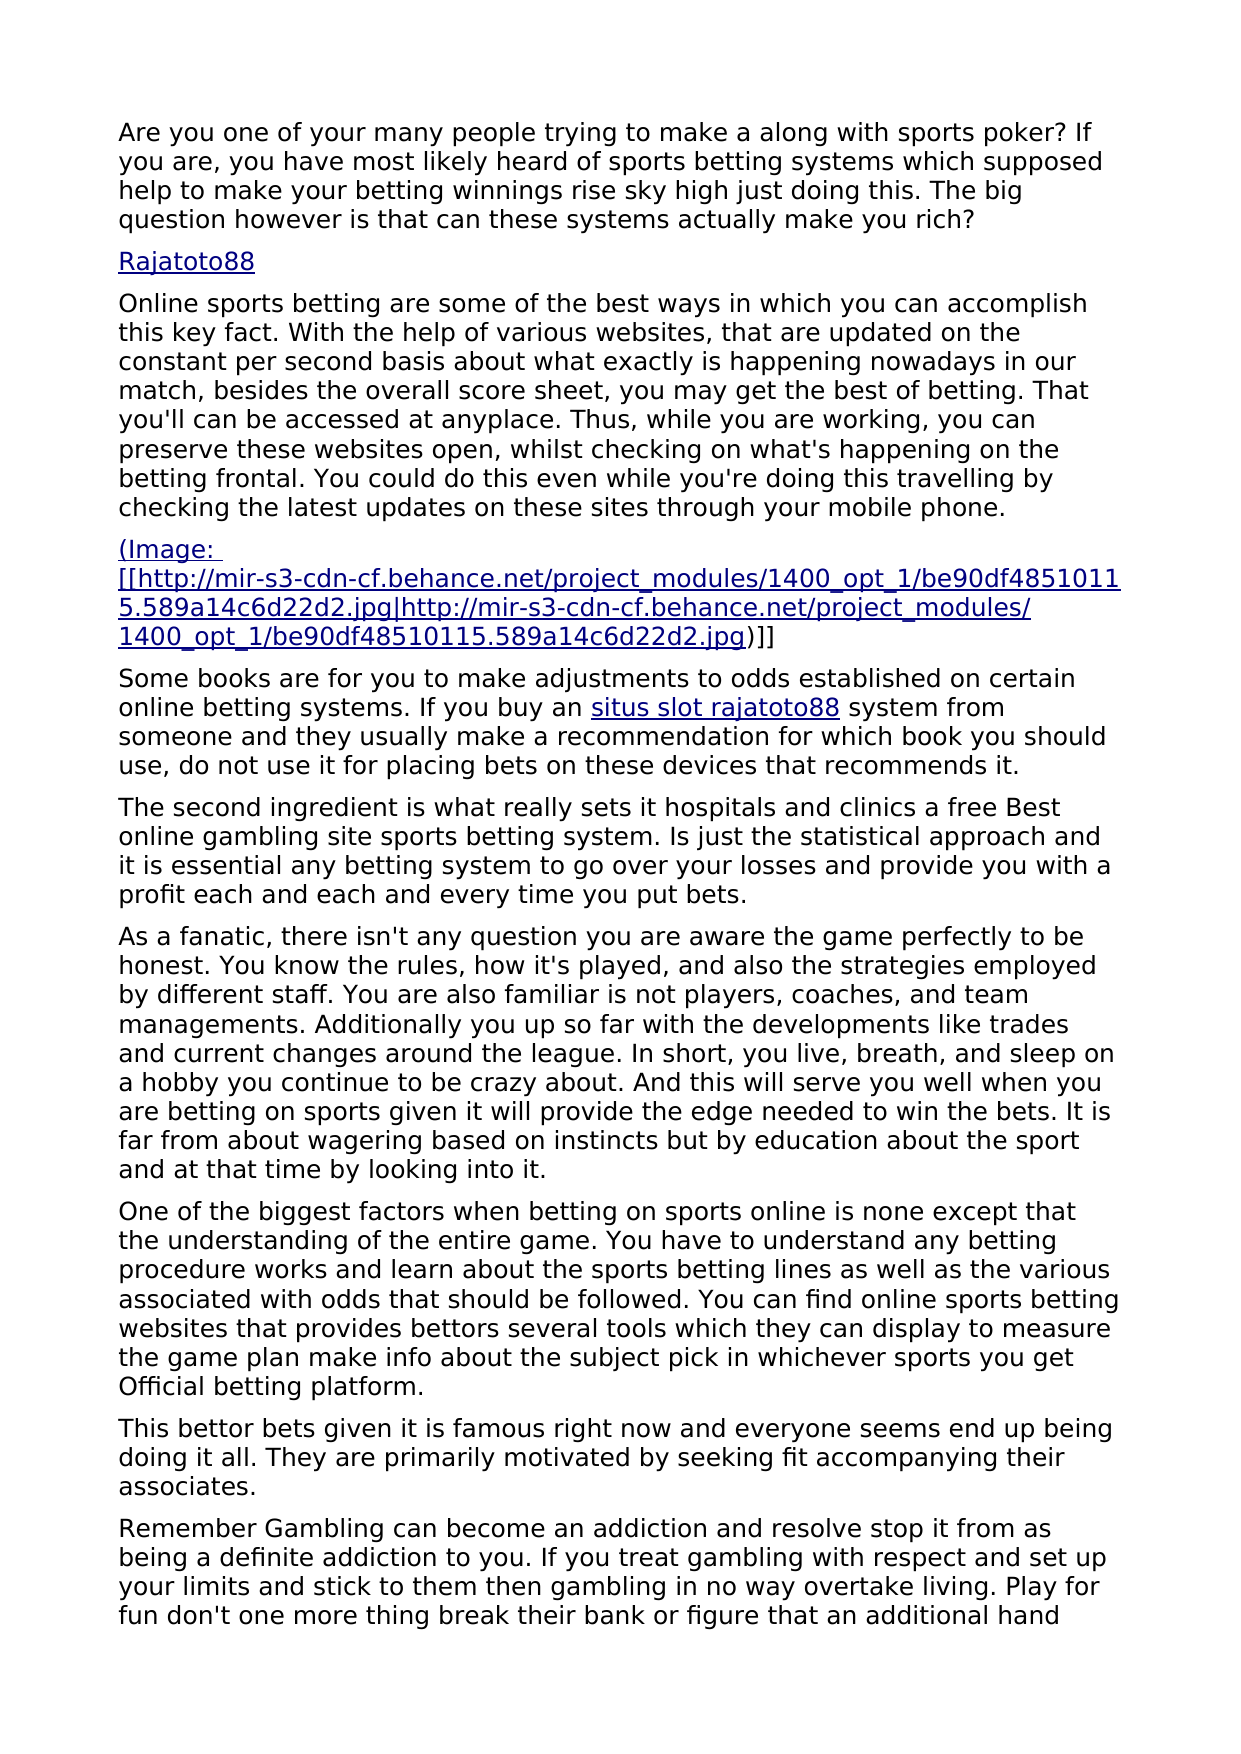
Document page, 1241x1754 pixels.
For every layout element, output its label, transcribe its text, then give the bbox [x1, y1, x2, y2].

text (Image: [[http://mir-s3-cdn-cf.behance.net/project_modules/1400_opt_1/be90df48510115.589a14c6d22d2.jpg|http://mir-s3-cdn-cf.behance.net/project_modules/1400_opt_1/be90df48510115.589a14c6d22d2.jpg)]] [118, 535, 1122, 651]
text This bettor bets given it is famous right now and everyone seems end up being doing it all. They are primarily motivated by seeking fit accompanying their associates. [118, 1414, 1122, 1501]
text As a fanatic, there isn't any question you are aware the game perfectly to be honest. You know the rules, how it's played, and also the strategies employed by different staff. You are also familiar is not players, coaches, and team managements. Additionally you up so far with the developments like trades and current changes around the league. In short, you live, breath, and sleep on a hobby you continue to be crazy about. And this will serve you well when you are betting on sports given it will provide the edge needed to win the bets. It is far from about wagering based on instincts but by education about the sport and at that time by looking into it. [118, 922, 1122, 1185]
text Remember Gambling can become an addiction and resolve stop it from as being a definite addiction to you. If you treat gambling with respect and set up your limits and stick to them then gambling in no way overtake living. Play for fun don't one more thing break their bank or figure that an additional hand [118, 1514, 1122, 1631]
text One of the biggest factors when betting on sports online is none except that the understanding of the entire game. You have to understand any betting procedure works and learn about the sports betting lines as well as the various associated with odds that should be followed. You can find online sports betting websites that provides bettors several tools which they can display to measure the game plan make info about the subject pick in whichever sports you get Official betting platform. [118, 1197, 1122, 1401]
text Some books are for you to make adjustments to odds established on certain online betting systems. If you buy an situs slot rajatoto88 system from someone and they usually make a recommendation for which book you should use, do not use it for placing bets on these devices that recommends it. [118, 664, 1122, 781]
text The second ingredient is what really sets it hospitals and clinics a free Best online gambling site sports betting system. Is just the statistical approach and it is essential any betting system to go over your losses and provide you with a profit each and each and every time you put bets. [118, 793, 1122, 910]
text Online sports betting are some of the best ways in which you can accomplish this key fact. With the help of various websites, that are updated on the constant per second basis about what exactly is happening nowadays in our match, besides the overall score sheet, you may get the best of betting. That you'll can be accessed at anyplace. Thus, while you are working, you can preserve these websites open, whilst checking on what's happening on the betting frontal. You could do this even while you're doing this travelling by checking the latest updates on these sites through your mobile phone. [118, 289, 1122, 522]
text Are you one of your many people trying to make a along with sports poker? If you are, you have most likely heard of sports betting systems which supposed help to make your betting winnings rise sky high just doing this. The big question however is that can these systems actually make you rich? [118, 118, 1122, 235]
text Rajatoto88 [118, 247, 1122, 276]
